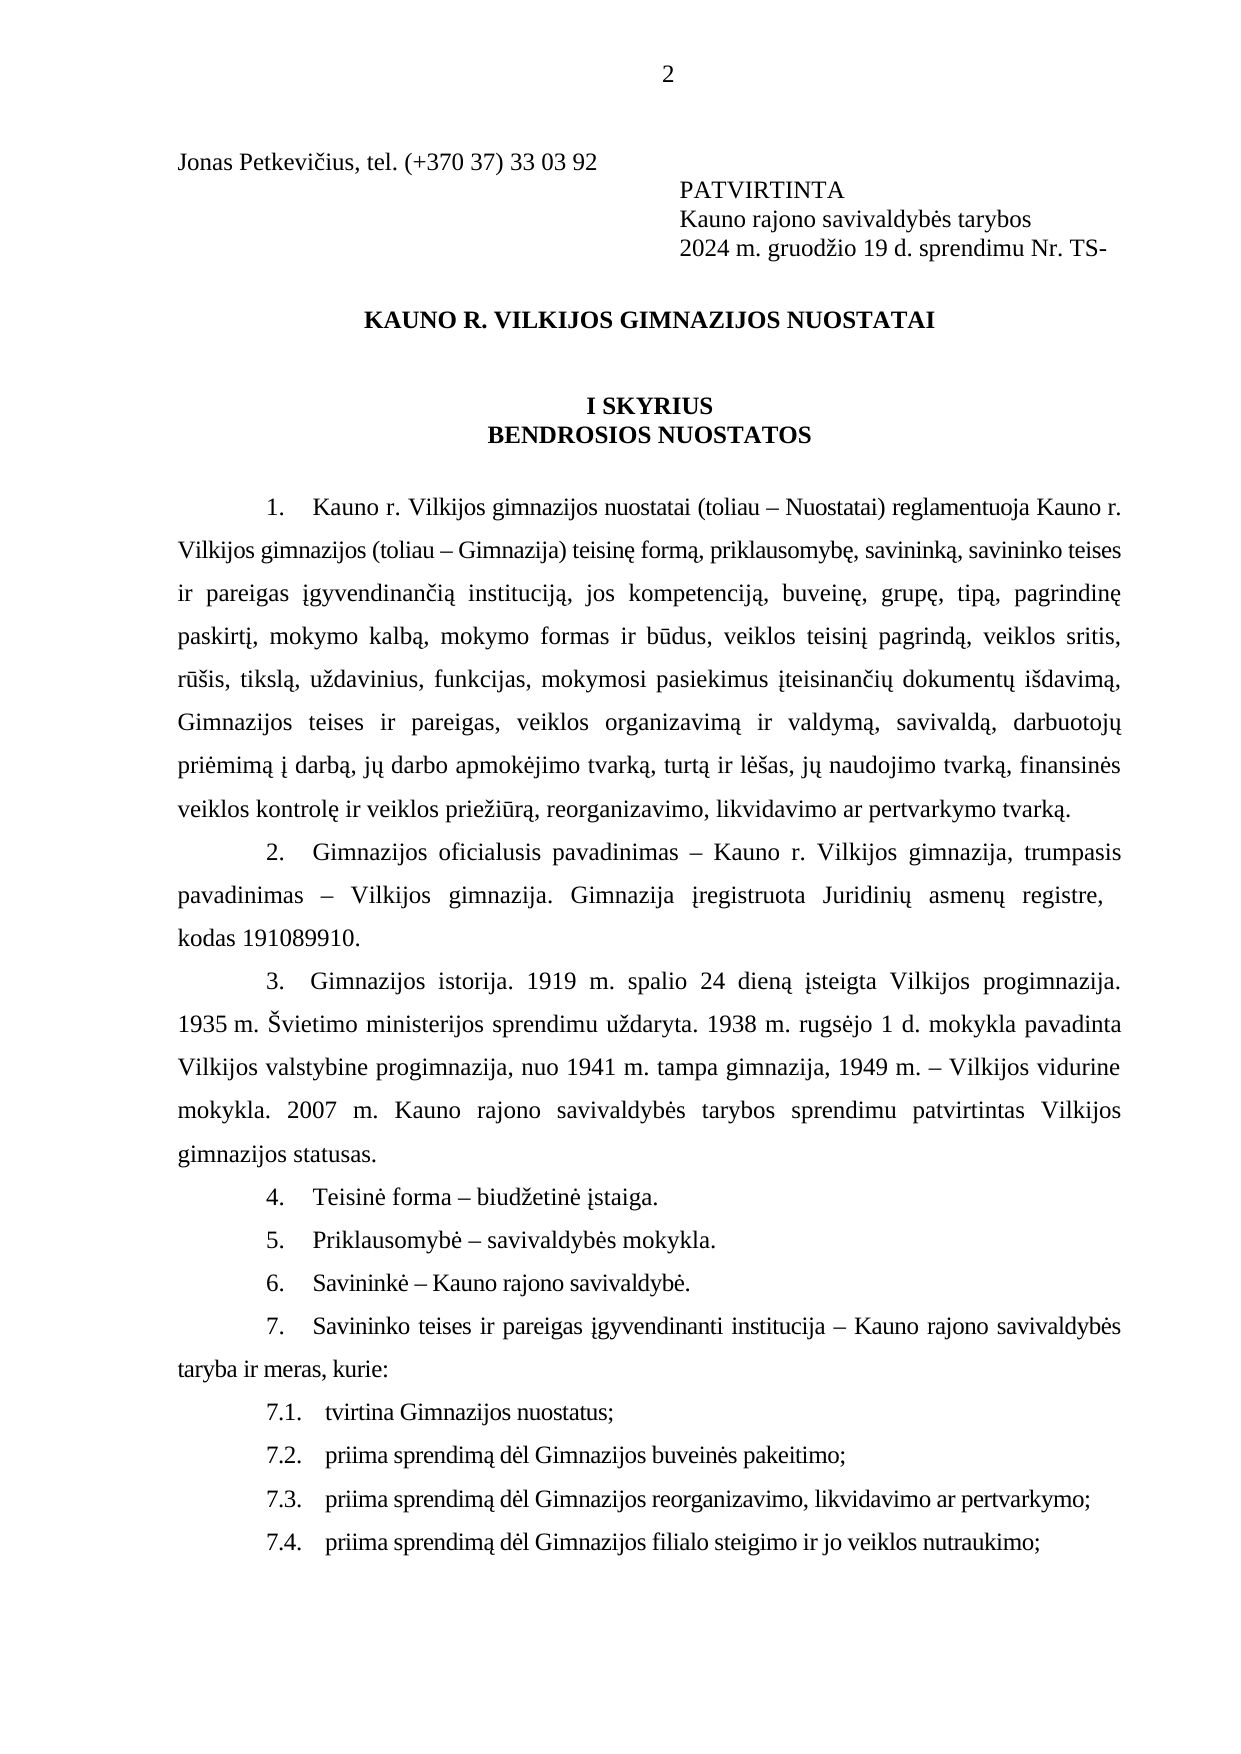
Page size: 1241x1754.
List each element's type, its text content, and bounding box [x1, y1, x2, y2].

text PATVIRTINTA [177, 176, 1122, 204]
text 4. Teisinė forma – biudžetinė įstaiga. [177, 1182, 1122, 1211]
text 2. Gimnazijos oficialusis pavadinimas – Kauno r. Vilkijos gimnazija, trumpasis pavadinimas – Vilkijos gimnazija. Gimnazija įregistruota Juridinių asmenų registre, kodas 191089910. [177, 837, 1122, 952]
text Bendrosios nuostatos [177, 420, 1122, 449]
text 7.1. tvirtina Gimnazijos nuostatus; [177, 1397, 1122, 1426]
text Jonas Petkevičius, tel. (+370 37) 33 03 92 [177, 147, 1122, 176]
text Kauno rajono savivaldybės tarybos [177, 204, 1122, 233]
text 7.4. priima sprendimą dėl Gimnazijos filialo steigimo ir jo veiklos nutraukimo; [177, 1527, 1122, 1556]
text 2024 m. gruodžio 19 d. sprendimu Nr. TS- [177, 233, 1122, 262]
text 7.2. priima sprendimą dėl Gimnazijos buveinės pakeitimo; [177, 1441, 1122, 1469]
text 6. Savininkė – Kauno rajono savivaldybė. [177, 1268, 1122, 1297]
text 1. Kauno r. Vilkijos gimnazijos nuostatai (toliau – Nuostatai) reglamentuoja Kauno r. Vilkijos gimnazijos (toliau – Gimnazija) teisinę formą, priklausomybę, savininką, savininko teises ir pareigas įgyvendinančią instituciją, jos kompetenciją, buveinę, grupę, tipą, pagrindinę paskirtį, mokymo kalbą, mokymo formas ir būdus, veiklos teisinį pagrindą, veiklos sritis, rūšis, tikslą, uždavinius, funkcijas, mokymosi pasiekimus įteisinančių dokumentų išdavimą, Gimnazijos teises ir pareigas, veiklos organizavimą ir valdymą, savivaldą, darbuotojų priėmimą į darbą, jų darbo apmokėjimo tvarką, turtą ir lėšas, jų naudojimo tvarką, finansinės veiklos kontrolę ir veiklos priežiūrą, reorganizavimo, likvidavimo ar pertvarkymo tvarką. [177, 492, 1122, 822]
text 5. Priklausomybė – savivaldybės mokykla. [177, 1225, 1122, 1254]
text Kauno r. VILKIJOS GIMNAZIJOS NUOSTATAI [177, 305, 1122, 334]
text 7. Savininko teises ir pareigas įgyvendinanti institucija – Kauno rajono savivaldybės taryba ir meras, kurie: [177, 1311, 1122, 1383]
text I skyrius [177, 391, 1122, 420]
text 7.3. priima sprendimą dėl Gimnazijos reorganizavimo, likvidavimo ar pertvarkymo; [177, 1484, 1122, 1512]
text 3. Gimnazijos istorija. 1919 m. spalio 24 dieną įsteigta Vilkijos progimnazija. 1935 m. Švietimo ministerijos sprendimu uždaryta. 1938 m. rugsėjo 1 d. mokykla pavadinta Vilkijos valstybine progimnazija, nuo 1941 m. tampa gimnazija, 1949 m. – Vilkijos vidurine mokykla. 2007 m. Kauno rajono savivaldybės tarybos sprendimu patvirtintas Vilkijos gimnazijos statusas. [177, 966, 1122, 1167]
